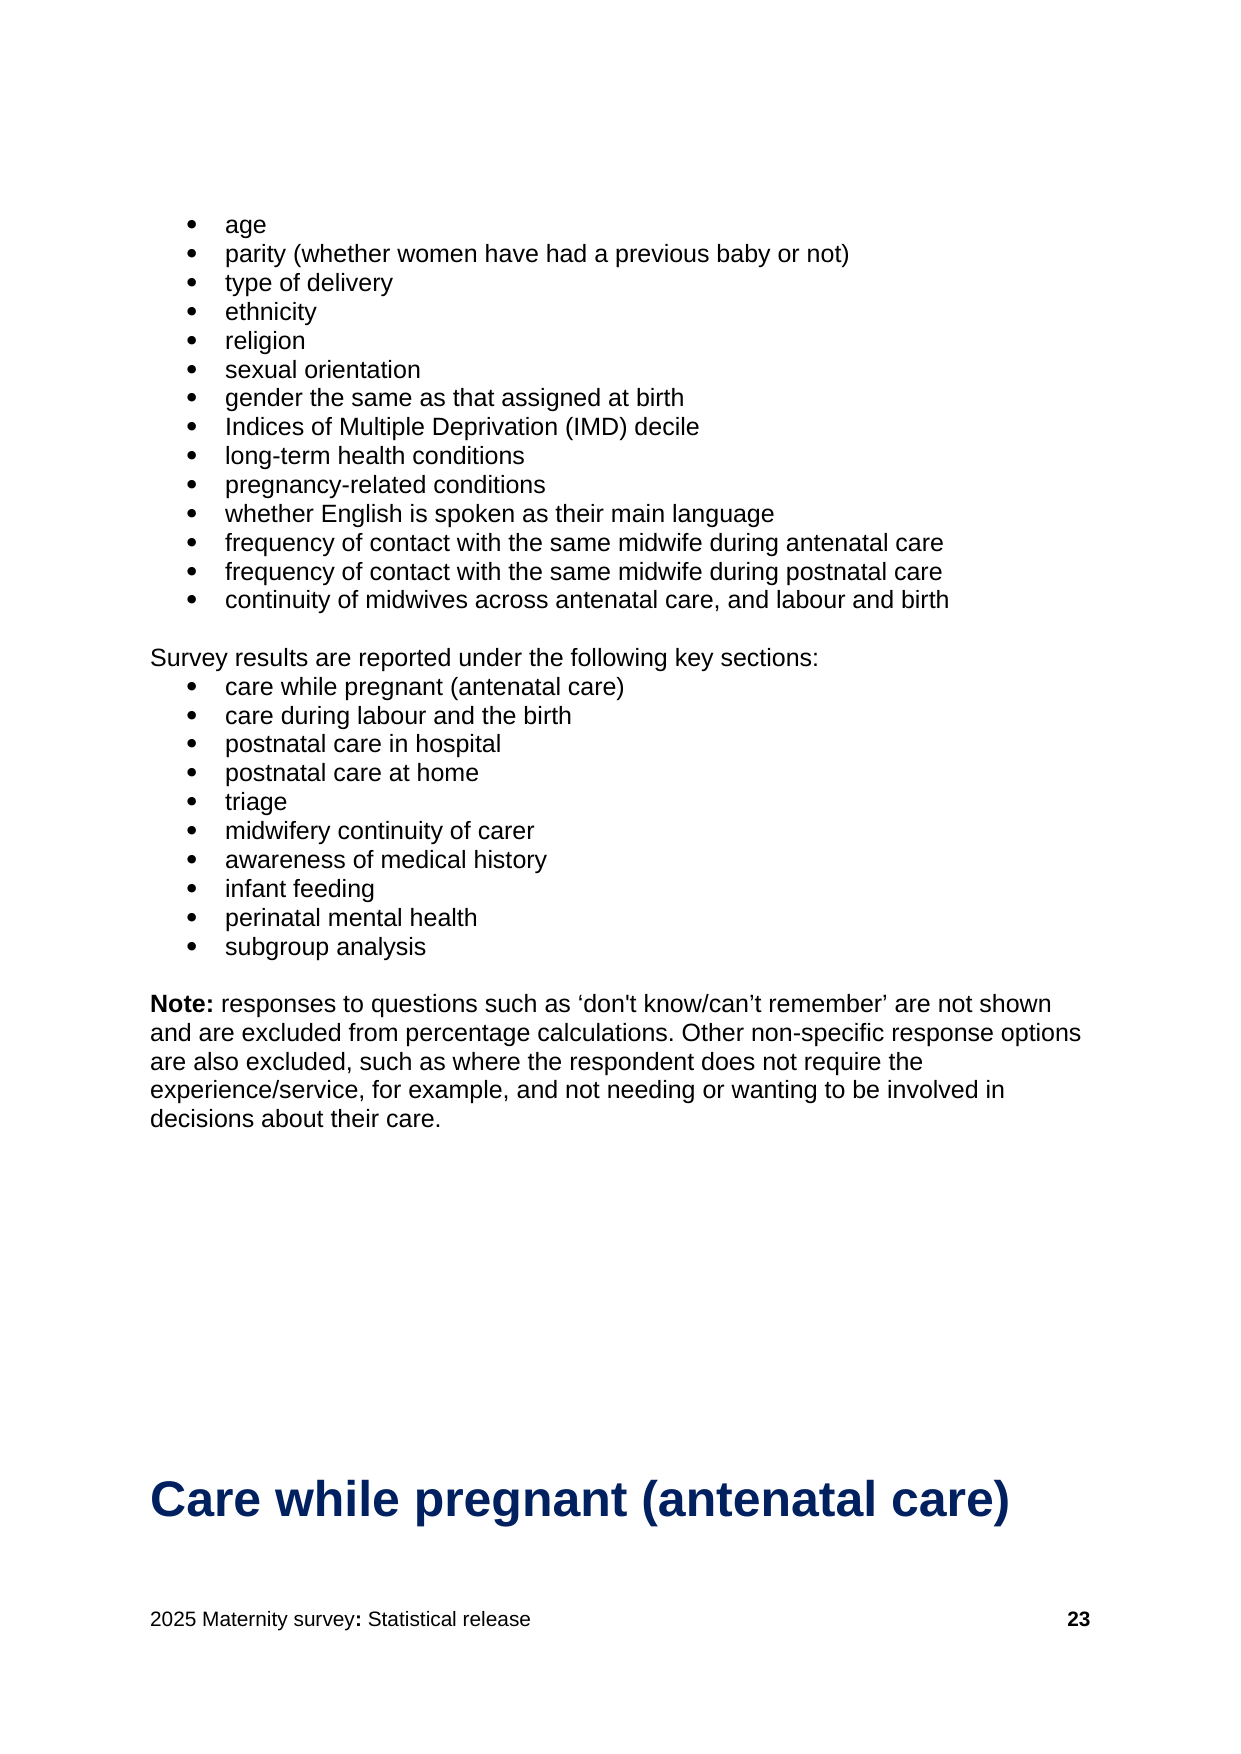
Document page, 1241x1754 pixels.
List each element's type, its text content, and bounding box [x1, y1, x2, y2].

list long-term health conditions [187, 441, 1090, 470]
list subgroup analysis [187, 931, 1090, 960]
list postnatal care at home [187, 758, 1090, 787]
list parity (whether women have had a previous baby or not) [187, 239, 1090, 268]
list perinatal mental health [187, 903, 1090, 931]
list religion [187, 326, 1090, 354]
list Indices of Multiple Deprivation (IMD) decile [187, 412, 1090, 441]
list pregnancy-related conditions [187, 470, 1090, 499]
list care during labour and the birth [187, 701, 1090, 729]
list type of delivery [187, 268, 1090, 297]
list continuity of midwives across antenatal care, and labour and birth [187, 585, 1090, 614]
text Survey results are reported under the following key sections: [150, 643, 1090, 672]
list frequency of contact with the same midwife during antenatal care [187, 528, 1090, 557]
list ethnicity [187, 297, 1090, 326]
subtitle Care while pregnant (antenatal care) [150, 1469, 1090, 1527]
list awareness of medical history [187, 845, 1090, 874]
list postnatal care in hospital [187, 729, 1090, 758]
list triage [187, 787, 1090, 816]
list whether English is spoken as their main language [187, 499, 1090, 528]
list age [187, 210, 1090, 239]
text Note: responses to questions such as ‘don't know/can’t remember’ are not shown and are excluded from percentage calculations. Other non-specific response options are also excluded, such as where the respondent does not require the experience/service, for example, and not needing or wanting to be involved in decisions about their care. [150, 989, 1090, 1133]
list care while pregnant (antenatal care) [187, 672, 1090, 701]
list gender the same as that assigned at birth [187, 383, 1090, 412]
list infant feeding [187, 874, 1090, 903]
list frequency of contact with the same midwife during postnatal care [187, 557, 1090, 585]
list sexual orientation [187, 354, 1090, 383]
list midwifery continuity of carer [187, 816, 1090, 845]
